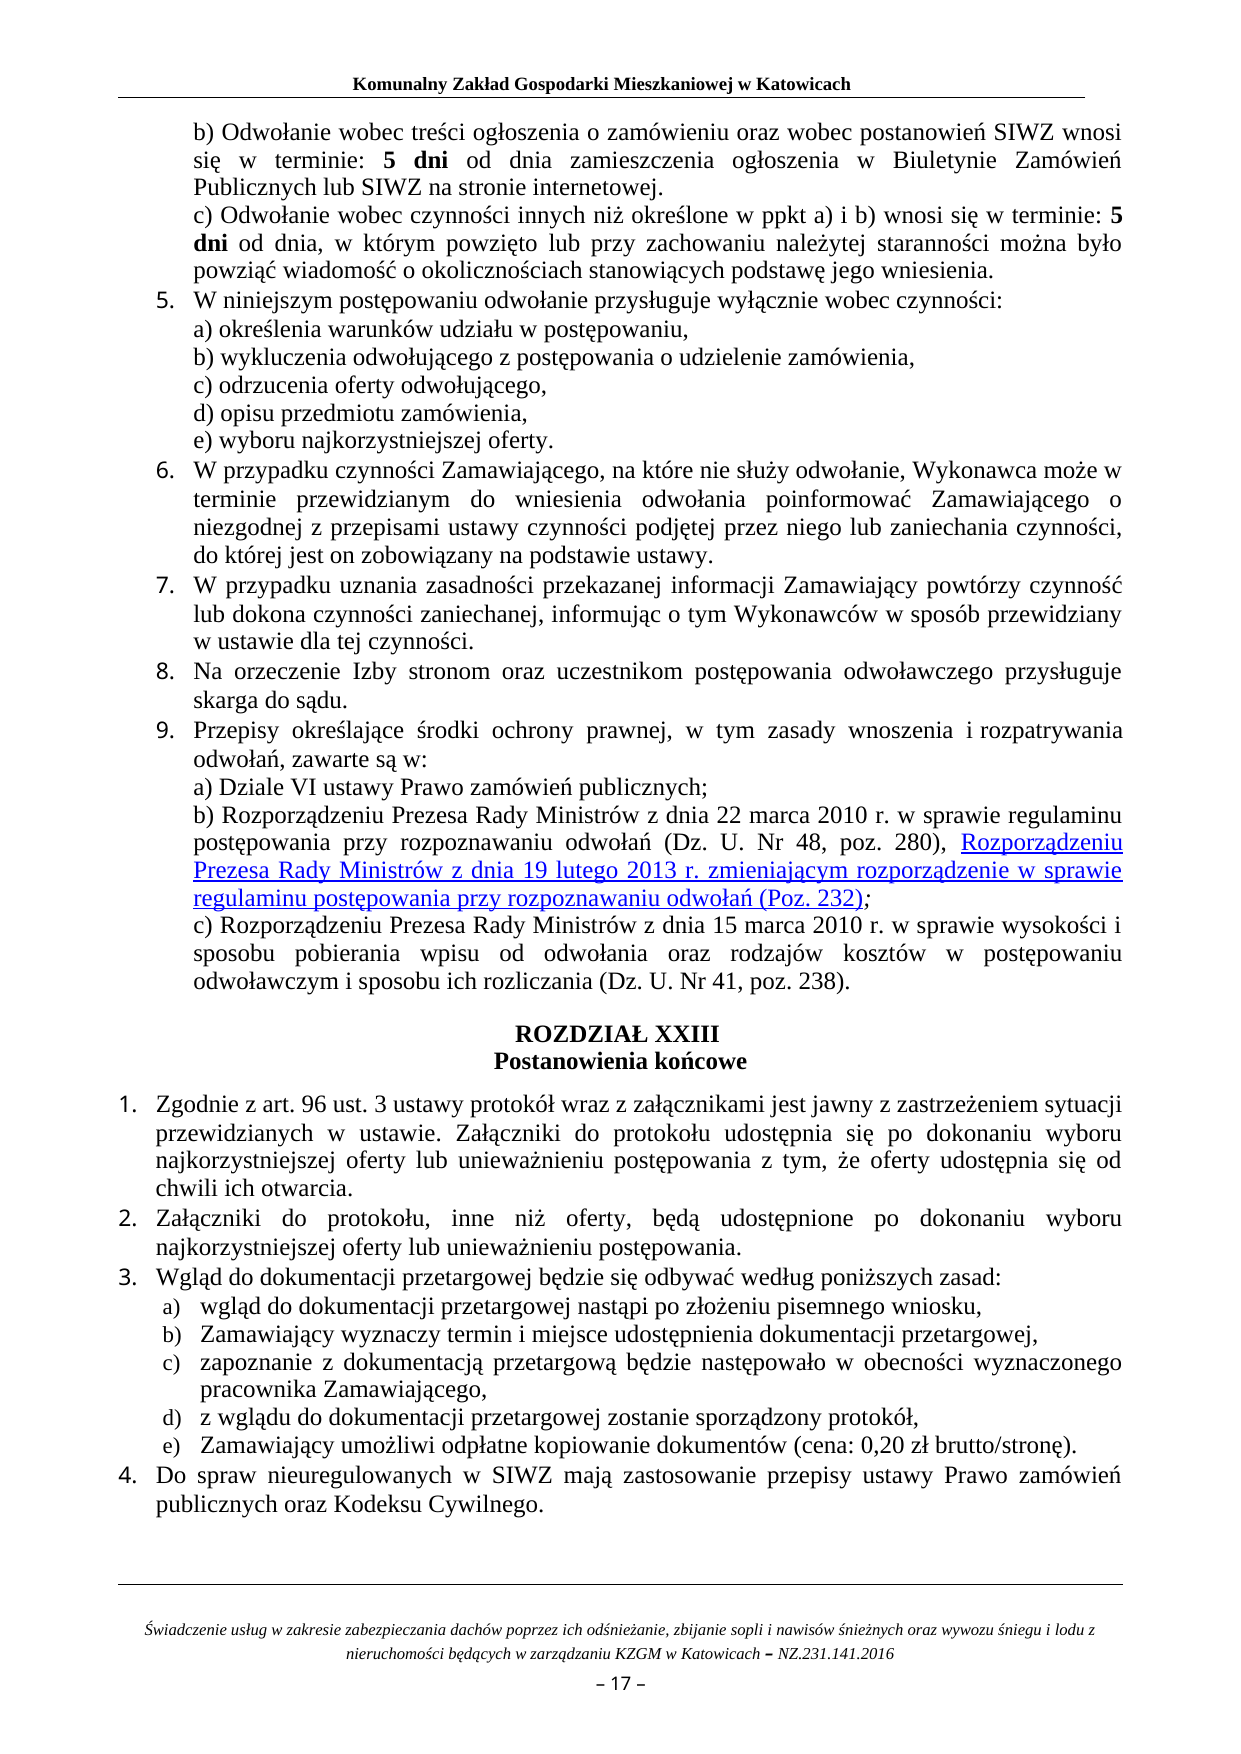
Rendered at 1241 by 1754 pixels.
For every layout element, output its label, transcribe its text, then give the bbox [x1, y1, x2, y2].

list Zamawiający umożliwi odpłatne kopiowanie dokumentów (cena: 0,20 zł brutto/stronę). [162, 1431, 1123, 1458]
list W niniejszym postępowaniu odwołanie przysługuje wyłącznie wobec czynności: [156, 284, 1123, 316]
list W przypadku czynności Zamawiającego, na które nie służy odwołanie, Wykonawca może w terminie przewidzianym do wniesienia odwołania poinformować Zamawiającego o niezgodnej z przepisami ustawy czynności podjętej przez niego lub zaniechania czynności, do której jest on zobowiązany na podstawie ustawy. [156, 454, 1123, 568]
list Zamawiający wyznaczy termin i miejsce udostępnienia dokumentacji przetargowej, [162, 1320, 1123, 1348]
list z wglądu do dokumentacji przetargowej zostanie sporządzony protokół, [162, 1403, 1123, 1431]
list Na orzeczenie Izby stronom oraz uczestnikom postępowania odwoławczego przysługuje skarga do sądu. [156, 655, 1123, 714]
list W przypadku uznania zasadności przekazanej informacji Zamawiający powtórzy czynność lub dokona czynności zaniechanej, informując o tym Wykonawców w sposób przewidziany w ustawie dla tej czynności. [156, 568, 1123, 655]
list c) odrzucenia oferty odwołującego, [156, 371, 1123, 399]
list c) Odwołanie wobec czynności innych niż określone w ppkt a) i b) wnosi się w terminie: 5 dni od dnia, w którym powzięto lub przy zachowaniu należytej staranności można było powziąć wiadomość o okolicznościach stanowiących podstawę jego wniesienia. [156, 201, 1123, 284]
list e) wyboru najkorzystniejszej oferty. [156, 426, 1123, 454]
list Wgląd do dokumentacji przetargowej będzie się odbywać według poniższych zasad: [118, 1261, 1123, 1292]
list c) Rozporządzeniu Prezesa Rady Ministrów z dnia 15 marca 2010 r. w sprawie wysokości i sposobu pobierania wpisu od odwołania oraz rodzajów kosztów w postępowaniu odwoławczym i sposobu ich rozliczania (Dz. U. Nr 41, poz. 238). [156, 912, 1123, 995]
list a) określenia warunków udziału w postępowaniu, [156, 316, 1123, 343]
list d) opisu przedmiotu zamówienia, [156, 399, 1123, 426]
list Do spraw nieuregulowanych w SIWZ mają zastosowanie przepisy ustawy Prawo zamówień publicznych oraz Kodeksu Cywilnego. [118, 1458, 1123, 1517]
list zapoznanie z dokumentacją przetargową będzie następowało w obecności wyznaczonego pracownika Zamawiającego, [162, 1348, 1123, 1403]
list Przepisy określające środki ochrony prawnej, w tym zasady wnoszenia i rozpatrywania odwołań, zawarte są w: [156, 714, 1123, 773]
text ROZDZIAŁ XXIII Postanowienia końcowe [118, 1020, 1123, 1075]
list Załączniki do protokołu, inne niż oferty, będą udostępnione po dokonaniu wyboru najkorzystniejszej oferty lub unieważnieniu postępowania. [118, 1202, 1123, 1261]
list a) Dziale VI ustawy Prawo zamówień publicznych; [156, 773, 1123, 801]
list b) wykluczenia odwołującego z postępowania o udzielenie zamówienia, [156, 343, 1123, 371]
list b) Odwołanie wobec treści ogłoszenia o zamówieniu oraz wobec postanowień SIWZ wnosi się w terminie: 5 dni od dnia zamieszczenia ogłoszenia w Biuletynie Zamówień Publicznych lub SIWZ na stronie internetowej. [156, 118, 1123, 201]
list Zgodnie z art. 96 ust. 3 ustawy protokół wraz z załącznikami jest jawny z zastrzeżeniem sytuacji przewidzianych w ustawie. Załączniki do protokołu udostępnia się po dokonaniu wyboru najkorzystniejszej oferty lub unieważnieniu postępowania z tym, że oferty udostępnia się od chwili ich otwarcia. [118, 1088, 1123, 1202]
list wgląd do dokumentacji przetargowej nastąpi po złożeniu pisemnego wniosku, [162, 1292, 1123, 1320]
list b) Rozporządzeniu Prezesa Rady Ministrów z dnia 22 marca 2010 r. w sprawie regulaminu postępowania przy rozpoznawaniu odwołań (Dz. U. Nr 48, poz. 280), Rozporządzeniu Prezesa Rady Ministrów z dnia 19 lutego 2013 r. zmieniającym rozporządzenie w sprawie regulaminu postępowania przy rozpoznawaniu odwołań (Poz. 232); [156, 801, 1123, 912]
